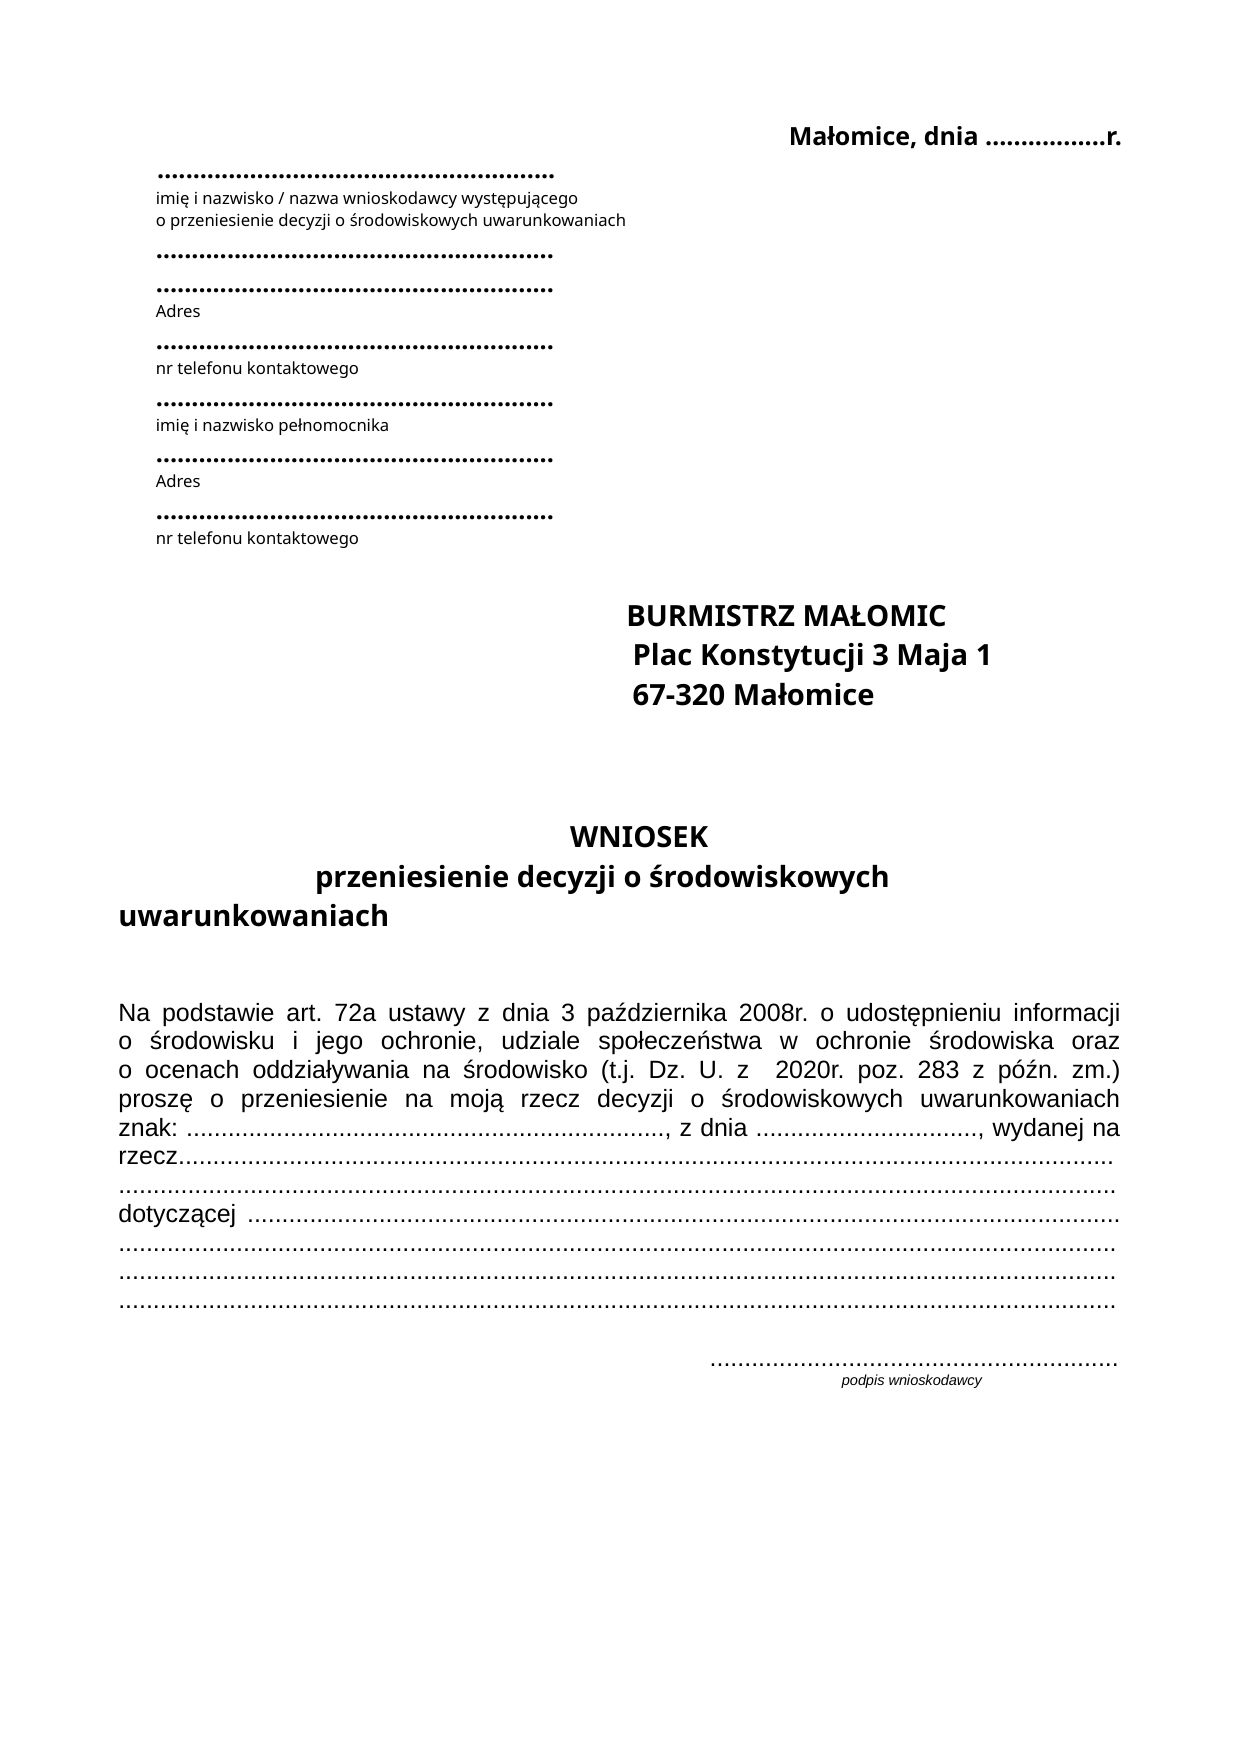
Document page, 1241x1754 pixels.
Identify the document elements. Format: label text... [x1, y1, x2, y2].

text …..................................................... [118, 152, 1122, 186]
text podpis wnioskodawcy [118, 1371, 1122, 1400]
text 67-320 Małomice [156, 674, 1122, 714]
text …..................................................... [156, 379, 1122, 413]
text Na podstawie art. 72a ustawy z dnia 3 października 2008r. o udostępnieniu informacji o środowisku i jego ochronie, udziale społeczeństwa w ochronie środowiska oraz o ocenach oddziaływania na środowisko (t.j. Dz. U. z 2020r. poz. 283 z późn. zm.) proszę o przeniesienie na moją rzecz decyzji o środowiskowych uwarunkowaniach znak: ....................................................................., z dnia ................................, wydanej na rzecz.......................................................................................................................................................................................................................................................................................dotyczącej .............................................................................................................................................................................................................................................................................................................................................................................................................................................................................................................................................................................. [118, 998, 1122, 1314]
text BURMISTRZ MAŁOMIC [156, 595, 1122, 635]
text przeniesienie decyzji o środowiskowych uwarunkowaniach [118, 856, 1122, 935]
text Małomice, dnia …..............r. [118, 118, 1122, 152]
text …..................................................... [156, 266, 1122, 300]
text nr telefonu kontaktowego [156, 357, 1122, 379]
text nr telefonu kontaktowego [156, 527, 1122, 549]
text o przeniesienie decyzji o środowiskowych uwarunkowaniach [156, 209, 1122, 232]
text ........................................................... [118, 1343, 1122, 1371]
text …..................................................... [156, 493, 1122, 527]
text imię i nazwisko pełnomocnika [156, 413, 1122, 436]
text Adres [156, 470, 1122, 493]
text …..................................................... [156, 322, 1122, 357]
text …..................................................... [156, 232, 1122, 266]
text imię i nazwisko / nazwa wnioskodawcy występującego [156, 186, 1122, 209]
text Adres [156, 300, 1122, 322]
text Plac Konstytucji 3 Maja 1 [156, 635, 1122, 674]
text …..................................................... [156, 436, 1122, 470]
text WNIOSEK [156, 816, 1122, 856]
